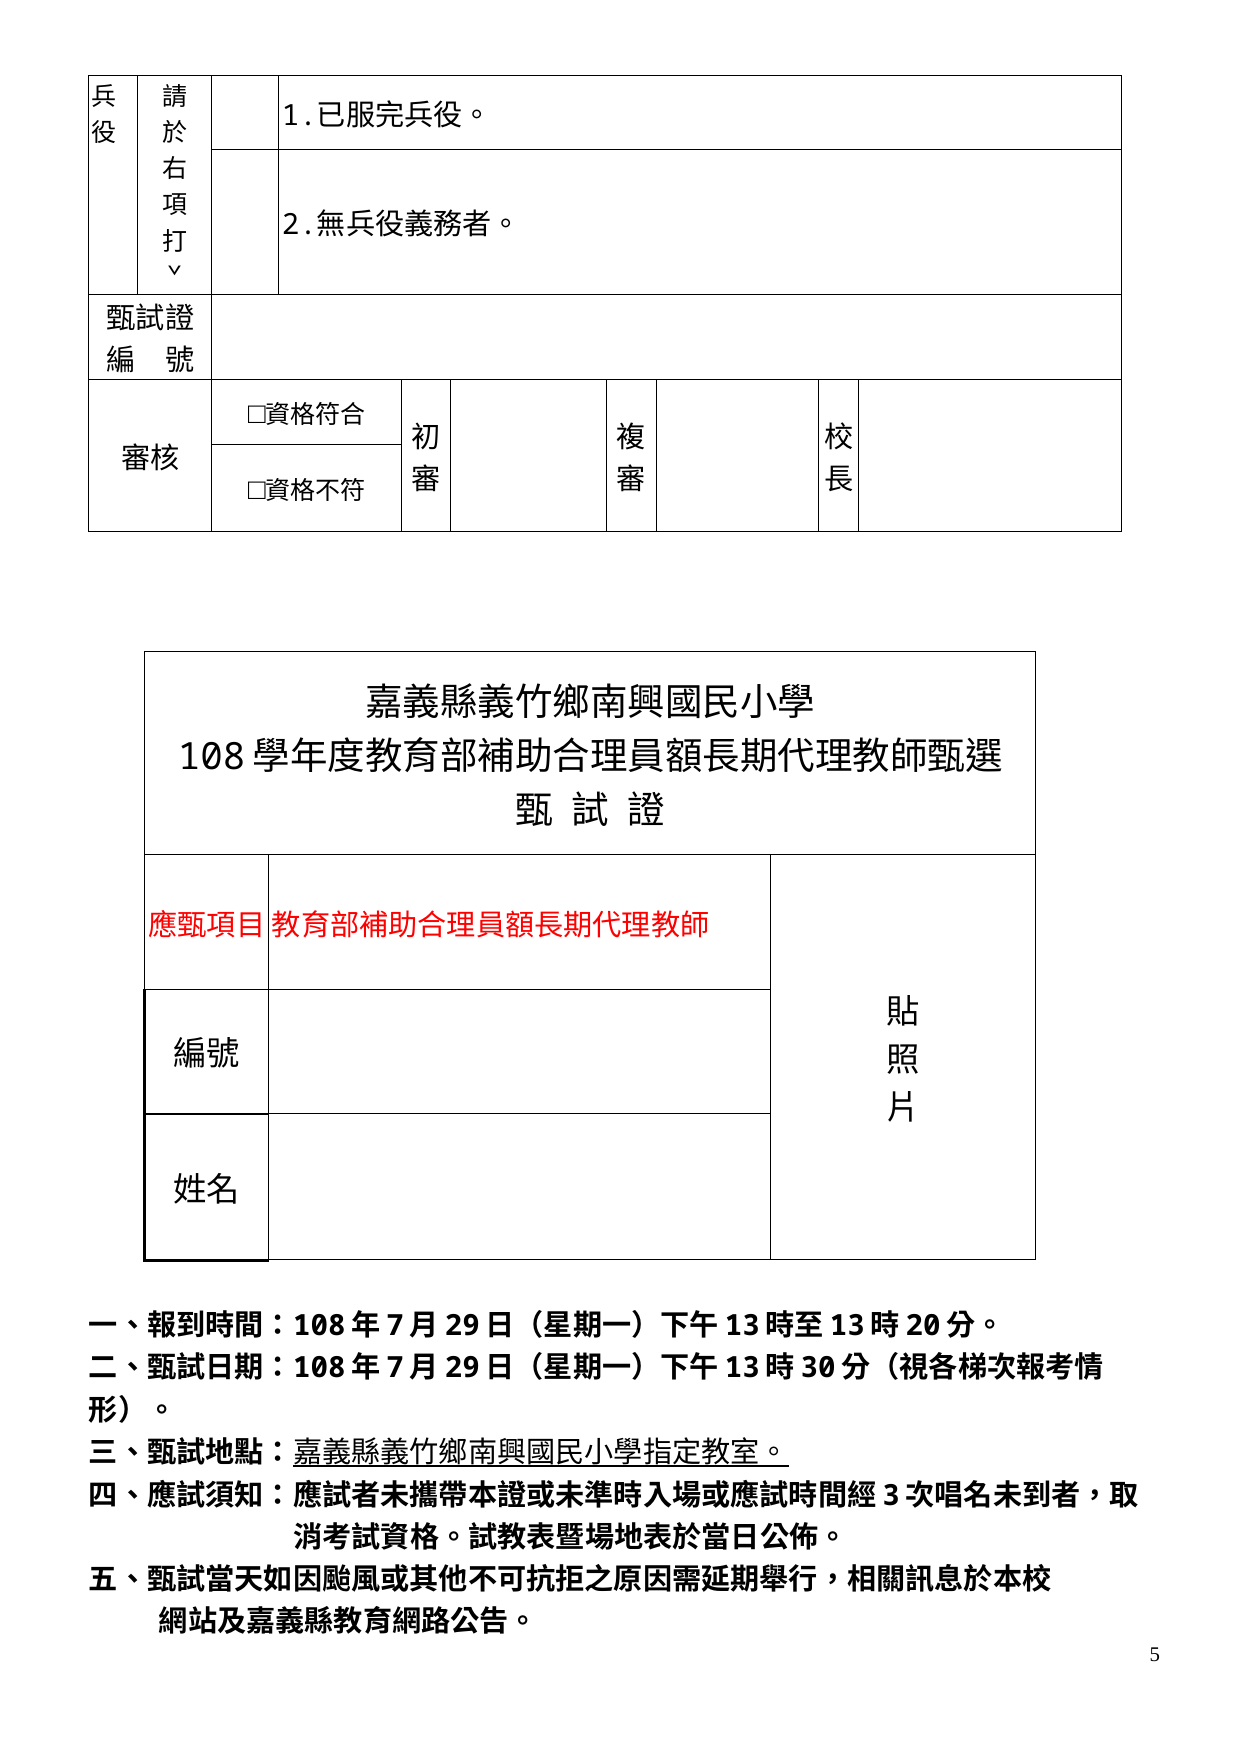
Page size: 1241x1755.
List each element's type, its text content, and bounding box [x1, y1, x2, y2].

table_header 嘉義縣義竹鄉南興國民小學 108學年度教育部補助合理員額長期代理教師甄選 甄 試 證 [145, 652, 1035, 854]
table_cell [212, 76, 278, 149]
text 三、甄試地點：嘉義縣義竹鄉南興國民小學指定教室。 [89, 1429, 1152, 1471]
table_cell □資格符合 [212, 380, 401, 444]
table_cell 教育部補助合理員額長期代理教師 [269, 855, 770, 989]
text 二、甄試日期：108年7月29日（星期一）下午13時30分（視各梯次報考情形）。 [89, 1344, 1152, 1429]
table_cell 請於右項打 ˇ [138, 76, 211, 293]
table_cell [1122, 444, 1133, 531]
table_cell 初審 [402, 380, 450, 531]
table_cell 貼 照 片 [771, 855, 1035, 1259]
table_cell 應甄項目 [145, 855, 268, 989]
text 四、應試須知：應試者未攜帶本證或未準時入場或應試時間經3次唱名未到者，取消考試資格。試教表暨場地表於當日公佈。 [89, 1471, 1152, 1556]
table_cell [859, 380, 1121, 531]
table_cell 複 審 [607, 380, 656, 531]
table_cell [657, 380, 818, 531]
table_cell 1.已服完兵役。 [279, 76, 1121, 149]
table_cell 甄試證 編 號 [89, 295, 211, 379]
table_cell 2.無兵役義務者。 [279, 150, 1121, 293]
table_cell 校 長 [819, 380, 858, 531]
table_cell 編號 [146, 990, 268, 1112]
table_cell [212, 295, 1121, 379]
table_cell [1122, 149, 1133, 293]
table_cell [269, 1114, 770, 1259]
table_cell [1122, 379, 1133, 444]
text 五、甄試當天如因颱風或其他不可抗拒之原因需延期舉行，相關訊息於本校 [89, 1556, 1152, 1598]
table_cell [212, 150, 278, 293]
text 網站及嘉義縣教育網路公告。 [89, 1598, 1152, 1640]
table_cell [269, 990, 770, 1112]
table_cell 兵役 [89, 76, 137, 293]
table_cell 審核 [89, 380, 211, 531]
table_cell [451, 380, 606, 531]
text 一、報到時間：108年7月29日（星期一）下午13時至13時20分。 [89, 1302, 1152, 1344]
table_cell 姓名 [146, 1115, 268, 1259]
table_cell [1122, 75, 1133, 149]
table_cell [1122, 294, 1133, 379]
table_cell □資格不符 [212, 445, 401, 531]
